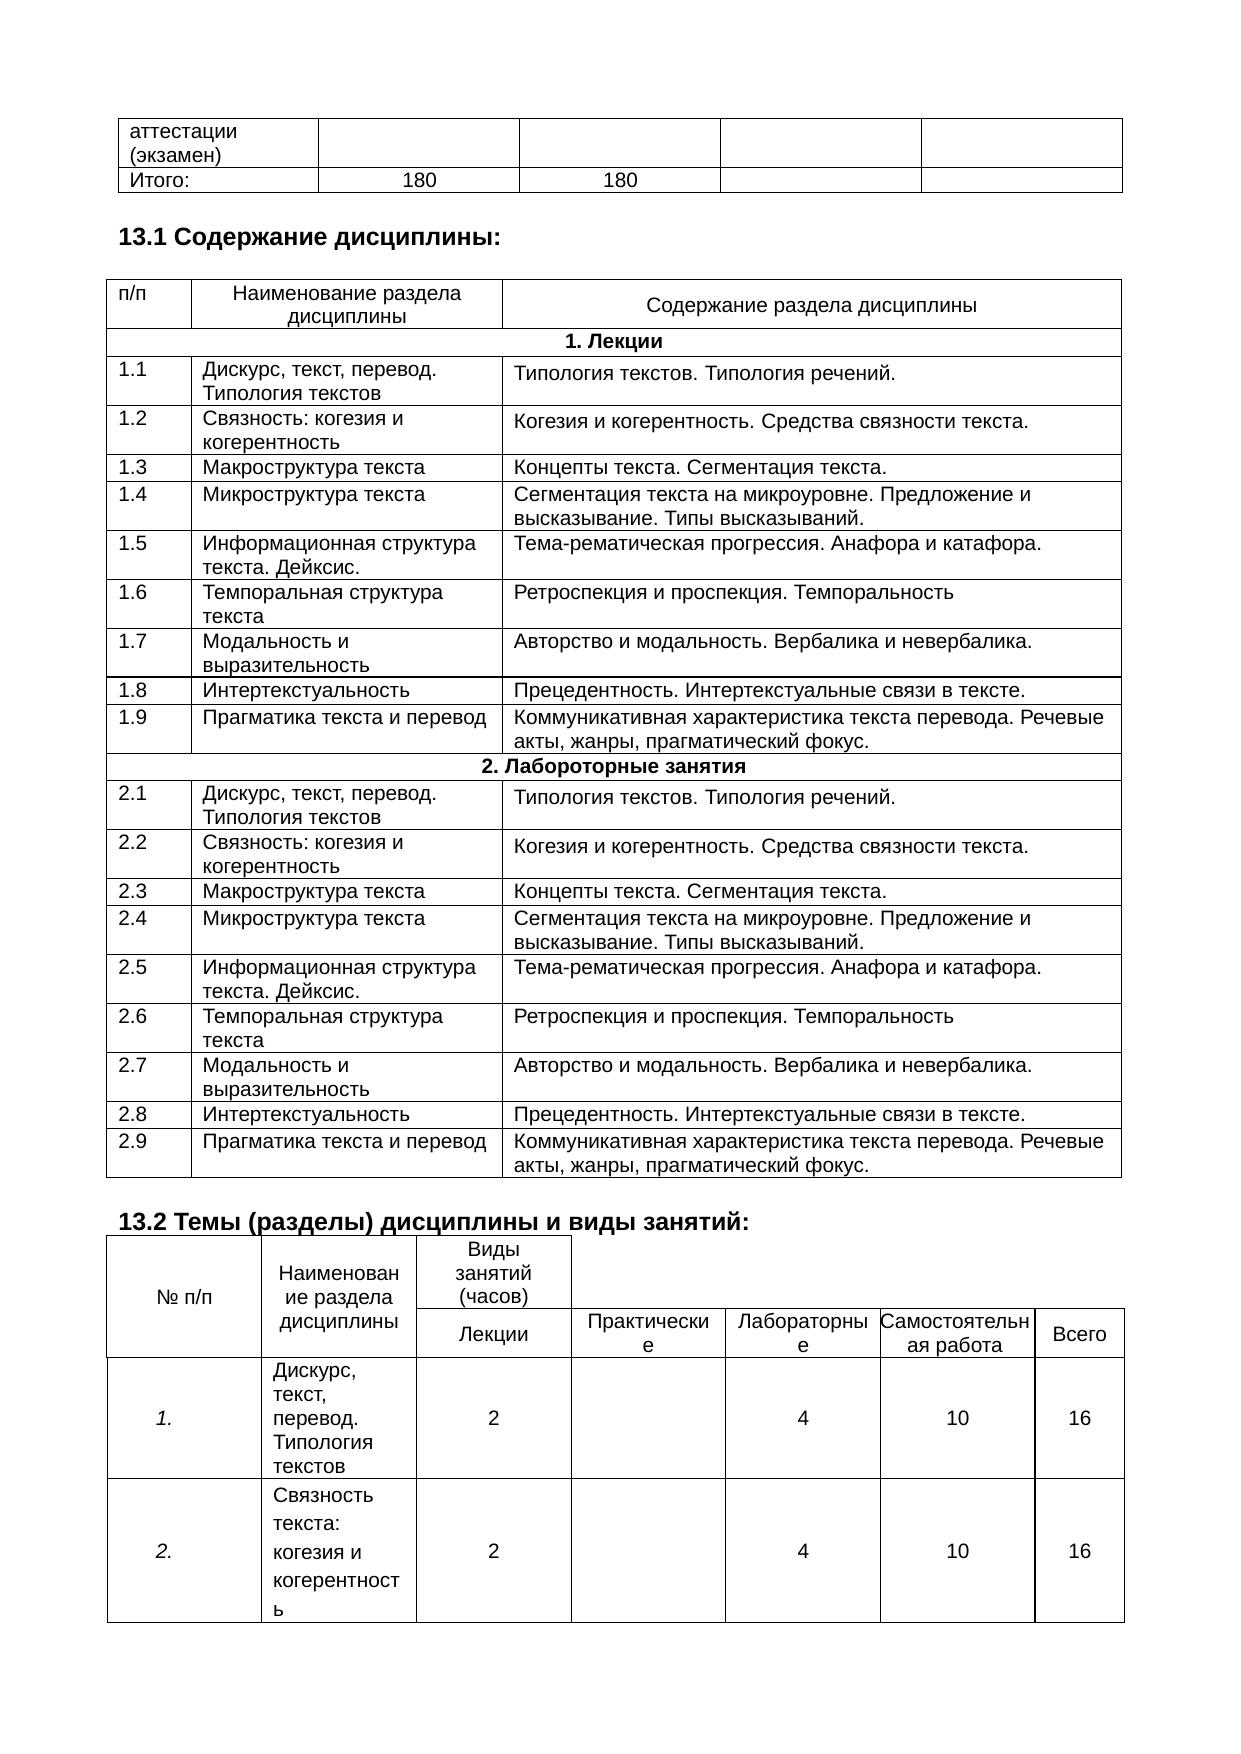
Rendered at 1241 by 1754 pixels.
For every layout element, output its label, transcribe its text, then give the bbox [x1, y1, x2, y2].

table_cell 10 [881, 1479, 1034, 1622]
table_cell 4 [726, 1358, 880, 1478]
table_cell 2.1 [107, 781, 191, 829]
table_cell 2.5 [107, 955, 191, 1003]
table_cell Интертекстуальность [192, 1102, 502, 1128]
table_cell Лекции [417, 1309, 571, 1357]
table_cell Типология текстов. Типология речений. [503, 781, 1121, 829]
table_cell Всего [1036, 1309, 1124, 1357]
table_cell Практические [572, 1309, 725, 1357]
table_cell Информационная структура текста. Дейксис. [192, 955, 502, 1003]
table_cell Дискурс, текст, перевод. Типология текстов [262, 1358, 416, 1478]
table_cell 2.7 [107, 1053, 191, 1101]
text 13.1 Содержание дисциплины: [118, 222, 1122, 251]
table_cell [922, 168, 1122, 192]
table_header п/п [107, 280, 191, 328]
table_cell [108, 1358, 261, 1478]
table_cell Типология текстов. Типология речений. [503, 357, 1121, 404]
table_cell Итого: [119, 168, 318, 192]
table_header № п/п [107, 1236, 261, 1357]
table_header Содержание раздела дисциплины [503, 280, 1121, 328]
table_cell 16 [1036, 1358, 1124, 1478]
table_cell Дискурс, текст, перевод. Типология текстов [192, 357, 502, 404]
table_cell 1.5 [107, 531, 191, 578]
table_cell [572, 1358, 725, 1478]
table_cell Сегментация текста на микроуровне. Предложение и высказывание. Типы высказываний. [503, 906, 1121, 954]
table_header Наименование раздела дисциплины [192, 280, 502, 328]
table_cell Прецедентность. Интертекстуальные связи в тексте. [503, 678, 1121, 704]
table_cell Микроструктура текста [192, 906, 502, 954]
table_cell 2.8 [107, 1102, 191, 1128]
table_cell [319, 119, 519, 167]
table_cell 2.3 [107, 879, 191, 905]
table_cell 1.3 [107, 455, 191, 481]
table_cell [721, 168, 921, 192]
table_cell Концепты текста. Сегментация текста. [503, 455, 1121, 481]
table_cell Сегментация текста на микроуровне. Предложение и высказывание. Типы высказываний. [503, 482, 1121, 529]
table_cell 10 [881, 1358, 1034, 1478]
table_header Виды занятий (часов) [417, 1236, 571, 1308]
table_cell 1. Лекции [107, 329, 1121, 356]
table_cell аттестации (экзамен) [119, 119, 318, 167]
table_cell Макроструктура текста [192, 879, 502, 905]
table_cell 1.2 [107, 406, 191, 453]
table_cell 2 [417, 1479, 571, 1622]
table_cell 1.6 [107, 580, 191, 627]
table_cell Микроструктура текста [192, 482, 502, 529]
table_cell Интертекстуальность [192, 678, 502, 704]
table_cell 2.4 [107, 906, 191, 954]
table_cell Коммуникативная характеристика текста перевода. Речевые акты, жанры, прагматический фокус. [503, 705, 1121, 753]
table_cell [520, 119, 720, 167]
table_cell Коммуникативная характеристика текста перевода. Речевые акты, жанры, прагматический фокус. [503, 1129, 1121, 1177]
table_cell Связность текста: когезия и когерентность [262, 1479, 416, 1622]
table_header [572, 1235, 1124, 1308]
table_cell [922, 119, 1122, 167]
table_cell Авторство и модальность. Вербалика и невербалика. [503, 1053, 1121, 1101]
table_cell Тема-рематическая прогрессия. Анафора и катафора. [503, 531, 1121, 578]
text 13.2 Темы (разделы) дисциплины и виды занятий: [118, 1207, 1122, 1235]
table_cell 2.6 [107, 1004, 191, 1052]
table_cell 4 [726, 1479, 880, 1622]
table_header Наименование раздела дисциплины [262, 1236, 416, 1357]
table_cell Прагматика текста и перевод [192, 1129, 502, 1177]
table_cell 2.9 [107, 1129, 191, 1177]
table_cell 1.4 [107, 482, 191, 529]
table_cell 180 [319, 168, 519, 192]
table_cell 16 [1036, 1479, 1124, 1622]
table_cell 1.8 [107, 678, 191, 704]
table_cell Темпоральная структура текста [192, 1004, 502, 1052]
table_cell Дискурс, текст, перевод. Типология текстов [192, 781, 502, 829]
table_cell 1.7 [107, 629, 191, 676]
table_cell Модальность и выразительность [192, 1053, 502, 1101]
table_cell Прагматика текста и перевод [192, 705, 502, 753]
table_cell Тема-рематическая прогрессия. Анафора и катафора. [503, 955, 1121, 1003]
table_cell 2.2 [107, 830, 191, 878]
table_cell Модальность и выразительность [192, 629, 502, 676]
table_cell Лабораторные [726, 1309, 880, 1357]
table_cell Темпоральная структура текста [192, 580, 502, 627]
table_cell 1.1 [107, 357, 191, 404]
table_cell 1.9 [107, 705, 191, 753]
table_cell Связность: когезия и когерентность [192, 406, 502, 453]
table_cell Самостоятельная работа [881, 1309, 1034, 1357]
table_cell Когезия и когерентность. Средства связности текста. [503, 830, 1121, 878]
table_cell 180 [520, 168, 720, 192]
table_cell Прецедентность. Интертекстуальные связи в тексте. [503, 1102, 1121, 1128]
table_cell [108, 1479, 261, 1622]
table_cell Ретроспекция и проспекция. Темпоральность [503, 1004, 1121, 1052]
table_cell 2 [417, 1358, 571, 1478]
table_cell [572, 1479, 725, 1622]
table_cell Макроструктура текста [192, 455, 502, 481]
table_cell 2. Лабороторные занятия [107, 754, 1121, 780]
table_cell Информационная структура текста. Дейксис. [192, 531, 502, 578]
table_cell Когезия и когерентность. Средства связности текста. [503, 406, 1121, 453]
table_cell Концепты текста. Сегментация текста. [503, 879, 1121, 905]
table_cell [721, 119, 921, 167]
table_cell Связность: когезия и когерентность [192, 830, 502, 878]
table_cell Авторство и модальность. Вербалика и невербалика. [503, 629, 1121, 676]
table_cell Ретроспекция и проспекция. Темпоральность [503, 580, 1121, 627]
